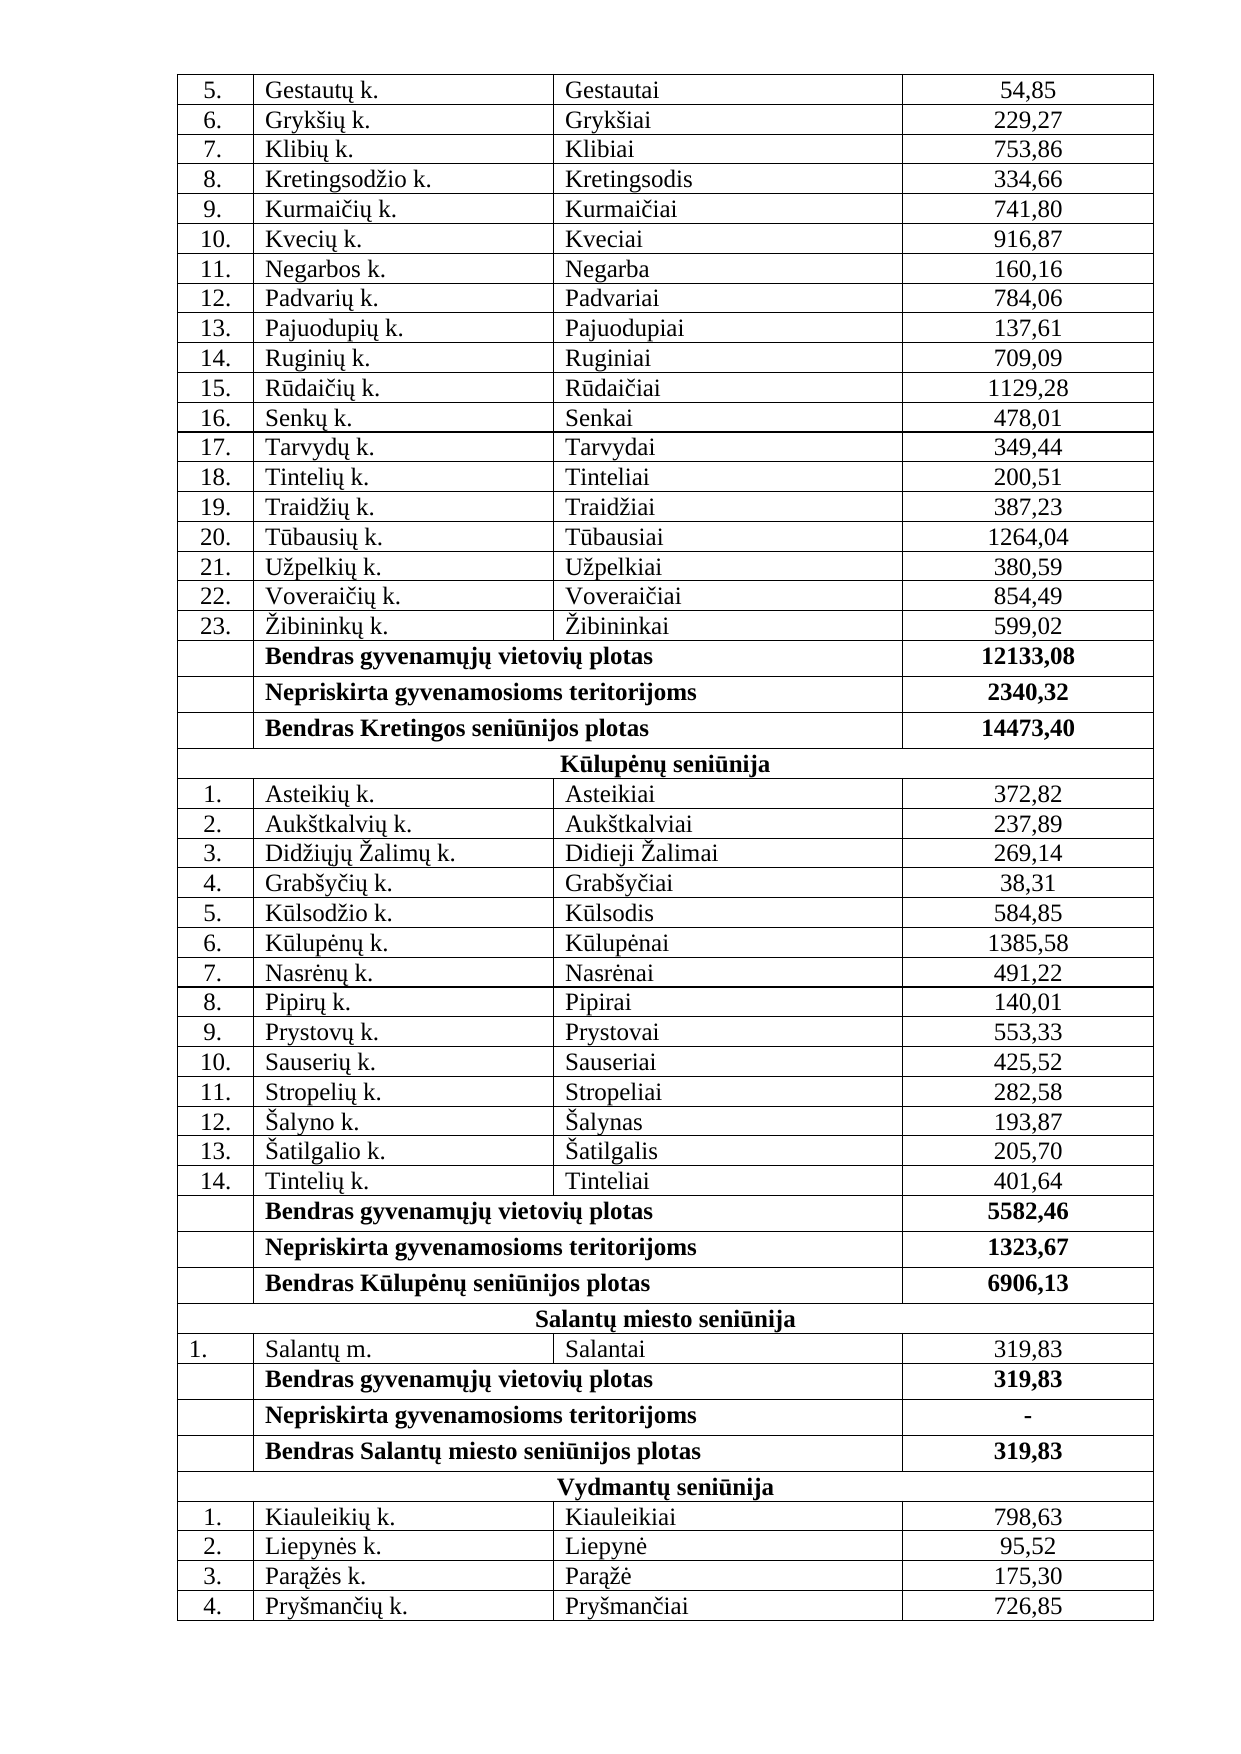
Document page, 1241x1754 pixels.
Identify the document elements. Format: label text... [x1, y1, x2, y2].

table_cell Kurmaičiai [554, 194, 902, 223]
table_cell Tintelių k. [254, 1166, 553, 1195]
table_cell Bendras gyvenamųjų vietovių plotas [254, 1364, 902, 1399]
table_cell Tūbausiai [554, 522, 902, 551]
table_cell 784,06 [903, 284, 1153, 312]
table_cell 709,09 [903, 343, 1153, 372]
table_cell Kretingsodis [554, 164, 902, 193]
table_cell Tinteliai [554, 462, 902, 491]
table_cell 282,58 [903, 1077, 1153, 1106]
table_cell 5. [178, 75, 253, 104]
table_cell Vydmantų seniūnija [178, 1472, 1153, 1501]
table_cell Nepriskirta gyvenamosioms teritorijoms [254, 1400, 902, 1435]
table_cell Šalyno k. [254, 1107, 553, 1135]
table_cell 175,30 [903, 1561, 1153, 1590]
table_cell 8. [178, 164, 253, 193]
table_cell 38,31 [903, 868, 1153, 897]
table_cell Tintelių k. [254, 462, 553, 491]
table_cell Žibininkų k. [254, 611, 553, 640]
table_cell 1. [178, 1334, 253, 1363]
table_cell 2. [178, 809, 253, 837]
table_cell Rūdaičių k. [254, 373, 553, 402]
table_cell 8. [178, 988, 253, 1016]
table_cell Padvarių k. [254, 284, 553, 312]
table_cell Asteikių k. [254, 779, 553, 808]
table_cell Užpelkių k. [254, 552, 553, 580]
table_cell 387,23 [903, 492, 1153, 521]
table_cell [178, 677, 253, 712]
table_cell Bendras Kūlupėnų seniūnijos plotas [254, 1268, 902, 1303]
table_cell Rūdaičiai [554, 373, 902, 402]
table_cell 372,82 [903, 779, 1153, 808]
table_cell [178, 713, 253, 748]
table_cell 319,83 [903, 1334, 1153, 1363]
table_cell Pajuodupių k. [254, 313, 553, 342]
table_cell 18. [178, 462, 253, 491]
table_cell Ruginiai [554, 343, 902, 372]
table_cell Padvariai [554, 284, 902, 312]
table_cell 1323,67 [903, 1232, 1153, 1267]
table_cell Traidžiai [554, 492, 902, 521]
table_cell 16. [178, 403, 253, 431]
table_cell 269,14 [903, 839, 1153, 867]
table_cell Didžiųjų Žalimų k. [254, 839, 553, 867]
table_cell 21. [178, 552, 253, 580]
table_cell 5582,46 [903, 1196, 1153, 1231]
table_cell 5. [178, 898, 253, 927]
table_cell Bendras Kretingos seniūnijos plotas [254, 713, 902, 748]
table_cell 1129,28 [903, 373, 1153, 402]
table_cell Klibių k. [254, 135, 553, 163]
table_cell 3. [178, 839, 253, 867]
table_cell 334,66 [903, 164, 1153, 193]
table_cell 1385,58 [903, 928, 1153, 957]
table_cell 23. [178, 611, 253, 640]
table_cell 319,83 [903, 1436, 1153, 1471]
table_cell 9. [178, 194, 253, 223]
table_cell 726,85 [903, 1591, 1153, 1620]
table_cell 9. [178, 1017, 253, 1046]
table_cell 10. [178, 1047, 253, 1076]
table_cell Didieji Žalimai [554, 839, 902, 867]
table_cell 753,86 [903, 135, 1153, 163]
table_cell Kiauleikių k. [254, 1502, 553, 1530]
table_cell 1264,04 [903, 522, 1153, 551]
table_cell 478,01 [903, 403, 1153, 431]
table_cell Tinteliai [554, 1166, 902, 1195]
table_cell Kvecių k. [254, 224, 553, 253]
table_cell 916,87 [903, 224, 1153, 253]
table_cell Salantai [554, 1334, 902, 1363]
table_cell 20. [178, 522, 253, 551]
table_cell Bendras Salantų miesto seniūnijos plotas [254, 1436, 902, 1471]
table_cell 798,63 [903, 1502, 1153, 1530]
table_cell Sauseriai [554, 1047, 902, 1076]
table_cell [178, 1436, 253, 1471]
table_cell Voveraičių k. [254, 581, 553, 610]
table_cell 854,49 [903, 581, 1153, 610]
table_cell 54,85 [903, 75, 1153, 104]
table_cell 1. [178, 1502, 253, 1530]
table_cell Kūlsodis [554, 898, 902, 927]
table_cell [178, 1268, 253, 1303]
table_cell Salantų m. [254, 1334, 553, 1363]
table_cell 229,27 [903, 105, 1153, 133]
table_cell Žibininkai [554, 611, 902, 640]
table_cell Traidžių k. [254, 492, 553, 521]
table_cell 193,87 [903, 1107, 1153, 1135]
table_cell Grabšyčių k. [254, 868, 553, 897]
table_cell 13. [178, 1136, 253, 1165]
table_cell 205,70 [903, 1136, 1153, 1165]
table_cell - [903, 1400, 1153, 1435]
table_cell Ruginių k. [254, 343, 553, 372]
table_cell 15. [178, 373, 253, 402]
table_cell 584,85 [903, 898, 1153, 927]
table_cell Pryšmančių k. [254, 1591, 553, 1620]
table_cell 401,64 [903, 1166, 1153, 1195]
table_cell Grabšyčiai [554, 868, 902, 897]
table_cell Grykšiai [554, 105, 902, 133]
table_cell Šatilgalio k. [254, 1136, 553, 1165]
table_cell Salantų miesto seniūnija [178, 1304, 1153, 1333]
table_cell 491,22 [903, 958, 1153, 986]
table_cell 200,51 [903, 462, 1153, 491]
table_cell 11. [178, 1077, 253, 1106]
table_cell Klibiai [554, 135, 902, 163]
table_cell Parąžės k. [254, 1561, 553, 1590]
table_cell Liepynės k. [254, 1531, 553, 1560]
table_cell [178, 641, 253, 676]
table_cell 7. [178, 135, 253, 163]
table_cell 140,01 [903, 988, 1153, 1016]
table_cell 237,89 [903, 809, 1153, 837]
table_cell Grykšių k. [254, 105, 553, 133]
table_cell Kveciai [554, 224, 902, 253]
table_cell Tūbausių k. [254, 522, 553, 551]
table_cell 741,80 [903, 194, 1153, 223]
table_cell Senkai [554, 403, 902, 431]
table_cell Kūlsodžio k. [254, 898, 553, 927]
table_cell Stropelių k. [254, 1077, 553, 1106]
table_cell 599,02 [903, 611, 1153, 640]
table_cell 137,61 [903, 313, 1153, 342]
table_cell Kiauleikiai [554, 1502, 902, 1530]
table_cell 6. [178, 928, 253, 957]
table_cell 380,59 [903, 552, 1153, 580]
table_cell 160,16 [903, 254, 1153, 282]
table_cell 14. [178, 343, 253, 372]
table_cell Pryšmančiai [554, 1591, 902, 1620]
table_cell Nepriskirta gyvenamosioms teritorijoms [254, 677, 902, 712]
table_cell Nasrėnai [554, 958, 902, 986]
table_cell Prystovų k. [254, 1017, 553, 1046]
table_cell 22. [178, 581, 253, 610]
table_cell Pipirų k. [254, 988, 553, 1016]
table_cell Kūlupėnų k. [254, 928, 553, 957]
table_cell Asteikiai [554, 779, 902, 808]
table_cell Senkų k. [254, 403, 553, 431]
table_cell 14. [178, 1166, 253, 1195]
table_cell 13. [178, 313, 253, 342]
table_cell 349,44 [903, 433, 1153, 461]
table_cell 12133,08 [903, 641, 1153, 676]
table_cell Šalynas [554, 1107, 902, 1135]
table_cell 6. [178, 105, 253, 133]
table_cell Liepynė [554, 1531, 902, 1560]
table_cell 12. [178, 284, 253, 312]
table_cell 2. [178, 1531, 253, 1560]
table_cell 14473,40 [903, 713, 1153, 748]
table_cell Nepriskirta gyvenamosioms teritorijoms [254, 1232, 902, 1267]
table_cell 12. [178, 1107, 253, 1135]
table_cell Gestautų k. [254, 75, 553, 104]
table_cell Prystovai [554, 1017, 902, 1046]
table_cell 319,83 [903, 1364, 1153, 1399]
table_cell [178, 1364, 253, 1399]
table_cell Aukštkalviai [554, 809, 902, 837]
table_cell Tarvydų k. [254, 433, 553, 461]
table_cell Kretingsodžio k. [254, 164, 553, 193]
table_cell 4. [178, 868, 253, 897]
table_cell 11. [178, 254, 253, 282]
table_cell Nasrėnų k. [254, 958, 553, 986]
table_cell Bendras gyvenamųjų vietovių plotas [254, 641, 902, 676]
table_cell 6906,13 [903, 1268, 1153, 1303]
table_cell Sauserių k. [254, 1047, 553, 1076]
table_cell Gestautai [554, 75, 902, 104]
table_cell Stropeliai [554, 1077, 902, 1106]
table_cell 2340,32 [903, 677, 1153, 712]
table_cell 17. [178, 433, 253, 461]
table_cell Pajuodupiai [554, 313, 902, 342]
table_cell 19. [178, 492, 253, 521]
table_cell Kūlupėnai [554, 928, 902, 957]
table_cell 425,52 [903, 1047, 1153, 1076]
table_cell Negarbos k. [254, 254, 553, 282]
table_cell Kūlupėnų seniūnija [178, 749, 1153, 778]
table_cell Pipirai [554, 988, 902, 1016]
table_cell Parąžė [554, 1561, 902, 1590]
table_cell 3. [178, 1561, 253, 1590]
table_cell 7. [178, 958, 253, 986]
table_cell Užpelkiai [554, 552, 902, 580]
table_cell 10. [178, 224, 253, 253]
table_cell [178, 1400, 253, 1435]
table_cell 1. [178, 779, 253, 808]
table_cell Šatilgalis [554, 1136, 902, 1165]
table_cell 553,33 [903, 1017, 1153, 1046]
table_cell [178, 1232, 253, 1267]
table_cell Kurmaičių k. [254, 194, 553, 223]
table_cell 4. [178, 1591, 253, 1620]
table_cell Bendras gyvenamųjų vietovių plotas [254, 1196, 902, 1231]
table_cell Negarba [554, 254, 902, 282]
table_cell Aukštkalvių k. [254, 809, 553, 837]
table_cell [178, 1196, 253, 1231]
table_cell 95,52 [903, 1531, 1153, 1560]
table_cell Voveraičiai [554, 581, 902, 610]
table_cell Tarvydai [554, 433, 902, 461]
